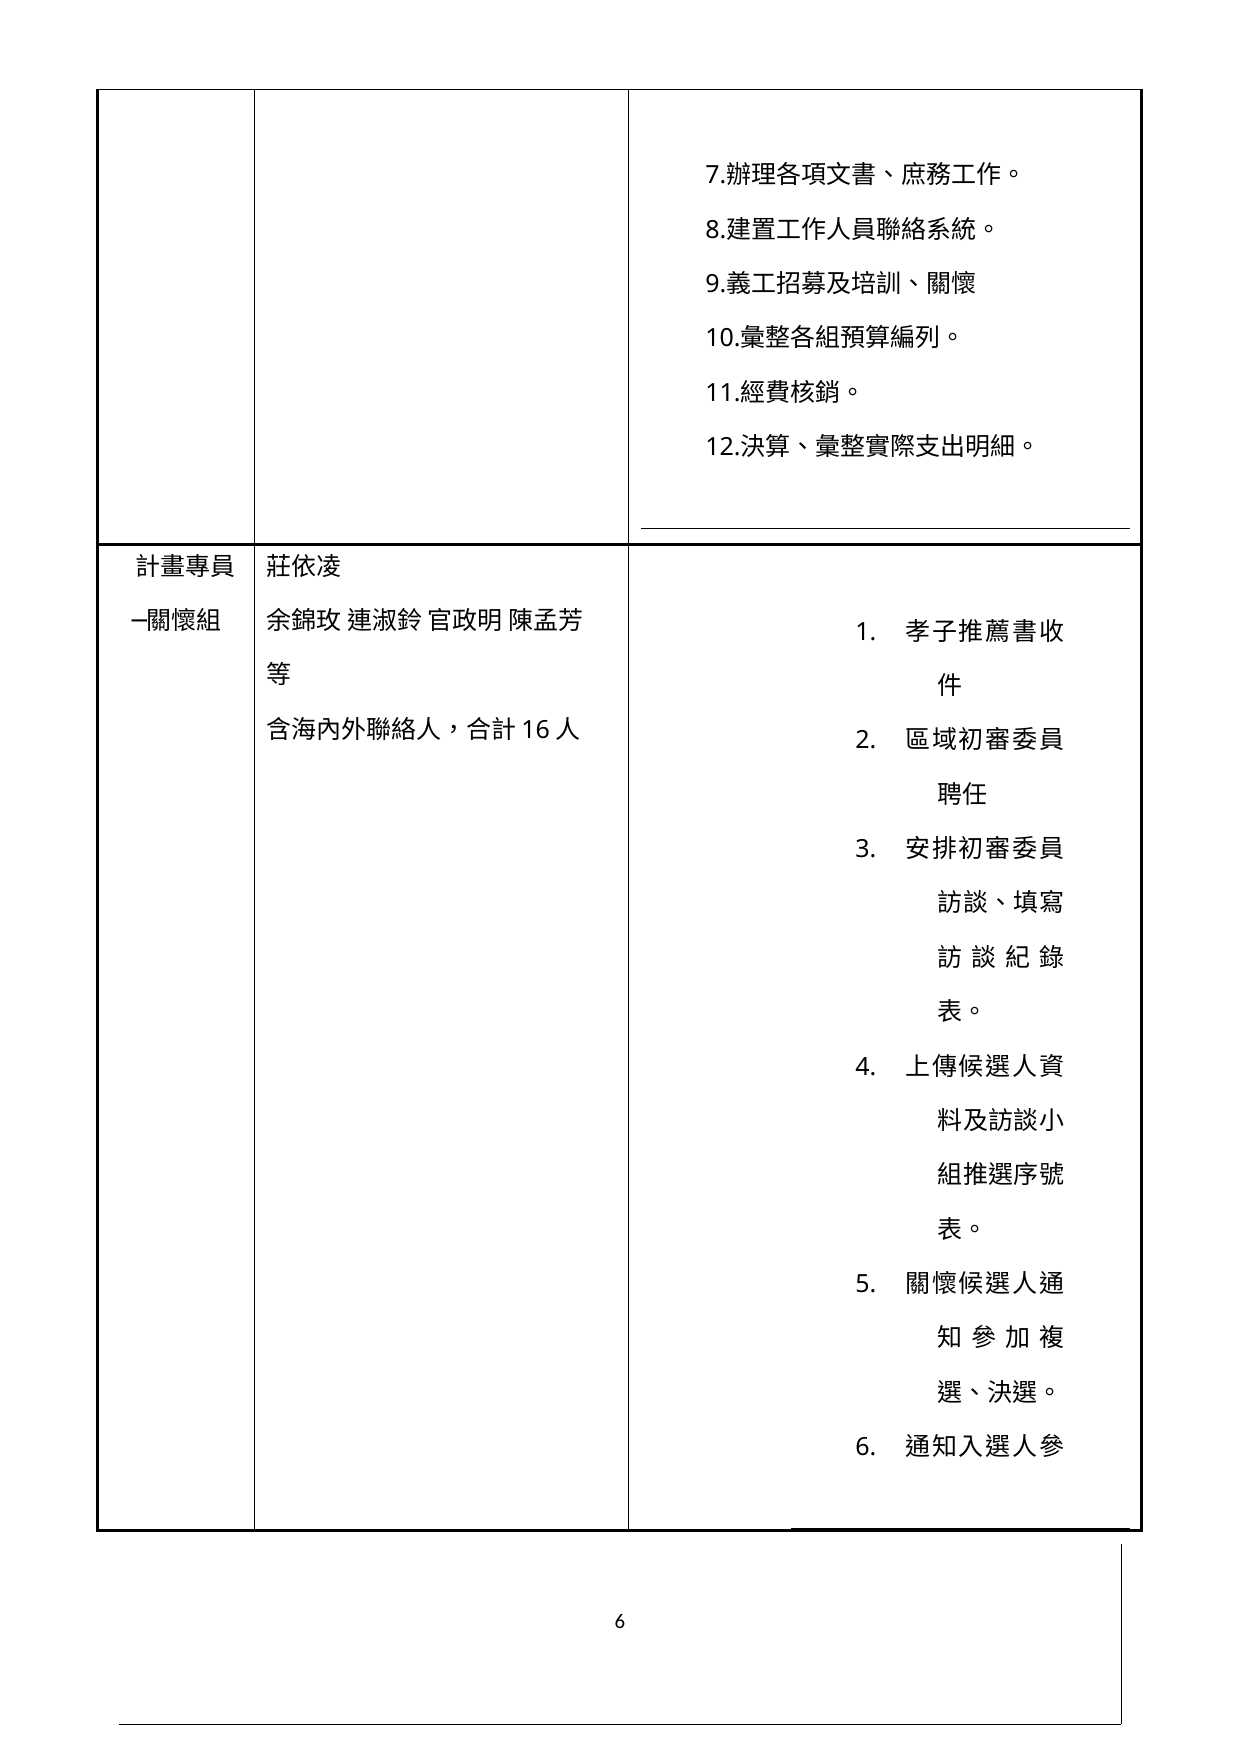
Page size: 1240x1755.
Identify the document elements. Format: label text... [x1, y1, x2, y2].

table_cell 計畫專員 ─關懷組 [99, 546, 254, 1528]
table_cell 孝子推薦書收件 區域初審委員聘任 安排初審委員訪談、填寫訪談紀錄表。 上傳候選人資料及訪談小組推選序號表。 關懷候選人通知參加複選、決選。 通知入選人參加表揚典禮事宜及接待。 協助推動及鼓勵區域推薦。 [1130, 546, 1140, 1528]
table_cell 7.辦理各項文書、庶務工作。 8.建置工作人員聯絡系統。 9.義工招募及培訓、關懷 10.彙整各組預算編列。 11.經費核銷。 12.決算、彙整實際支出明細。 [629, 90, 1140, 543]
table_cell [99, 90, 254, 543]
table_cell 孝子推薦書收件 區域初審委員聘任 安排初審委員訪談、填寫訪談紀錄表。 上傳候選人資料及訪談小組推選序號表。 關懷候選人通知參加複選、決選。 通知入選人參加表揚典禮事宜及接待。 協助推動及鼓勵區域推薦。 [791, 547, 1129, 1527]
table_cell 孝子推薦書收件 區域初審委員聘任 安排初審委員訪談、填寫訪談紀錄表。 上傳候選人資料及訪談小組推選序號表。 關懷候選人通知參加複選、決選。 通知入選人參加表揚典禮事宜及接待。 協助推動及鼓勵區域推薦。 [629, 546, 790, 1528]
table_cell 莊依凌 余錦玫 連淑鈴 官政明 陳孟芳 等 含海內外聯絡人，合計16人 [255, 546, 628, 1528]
table_cell [255, 90, 628, 543]
